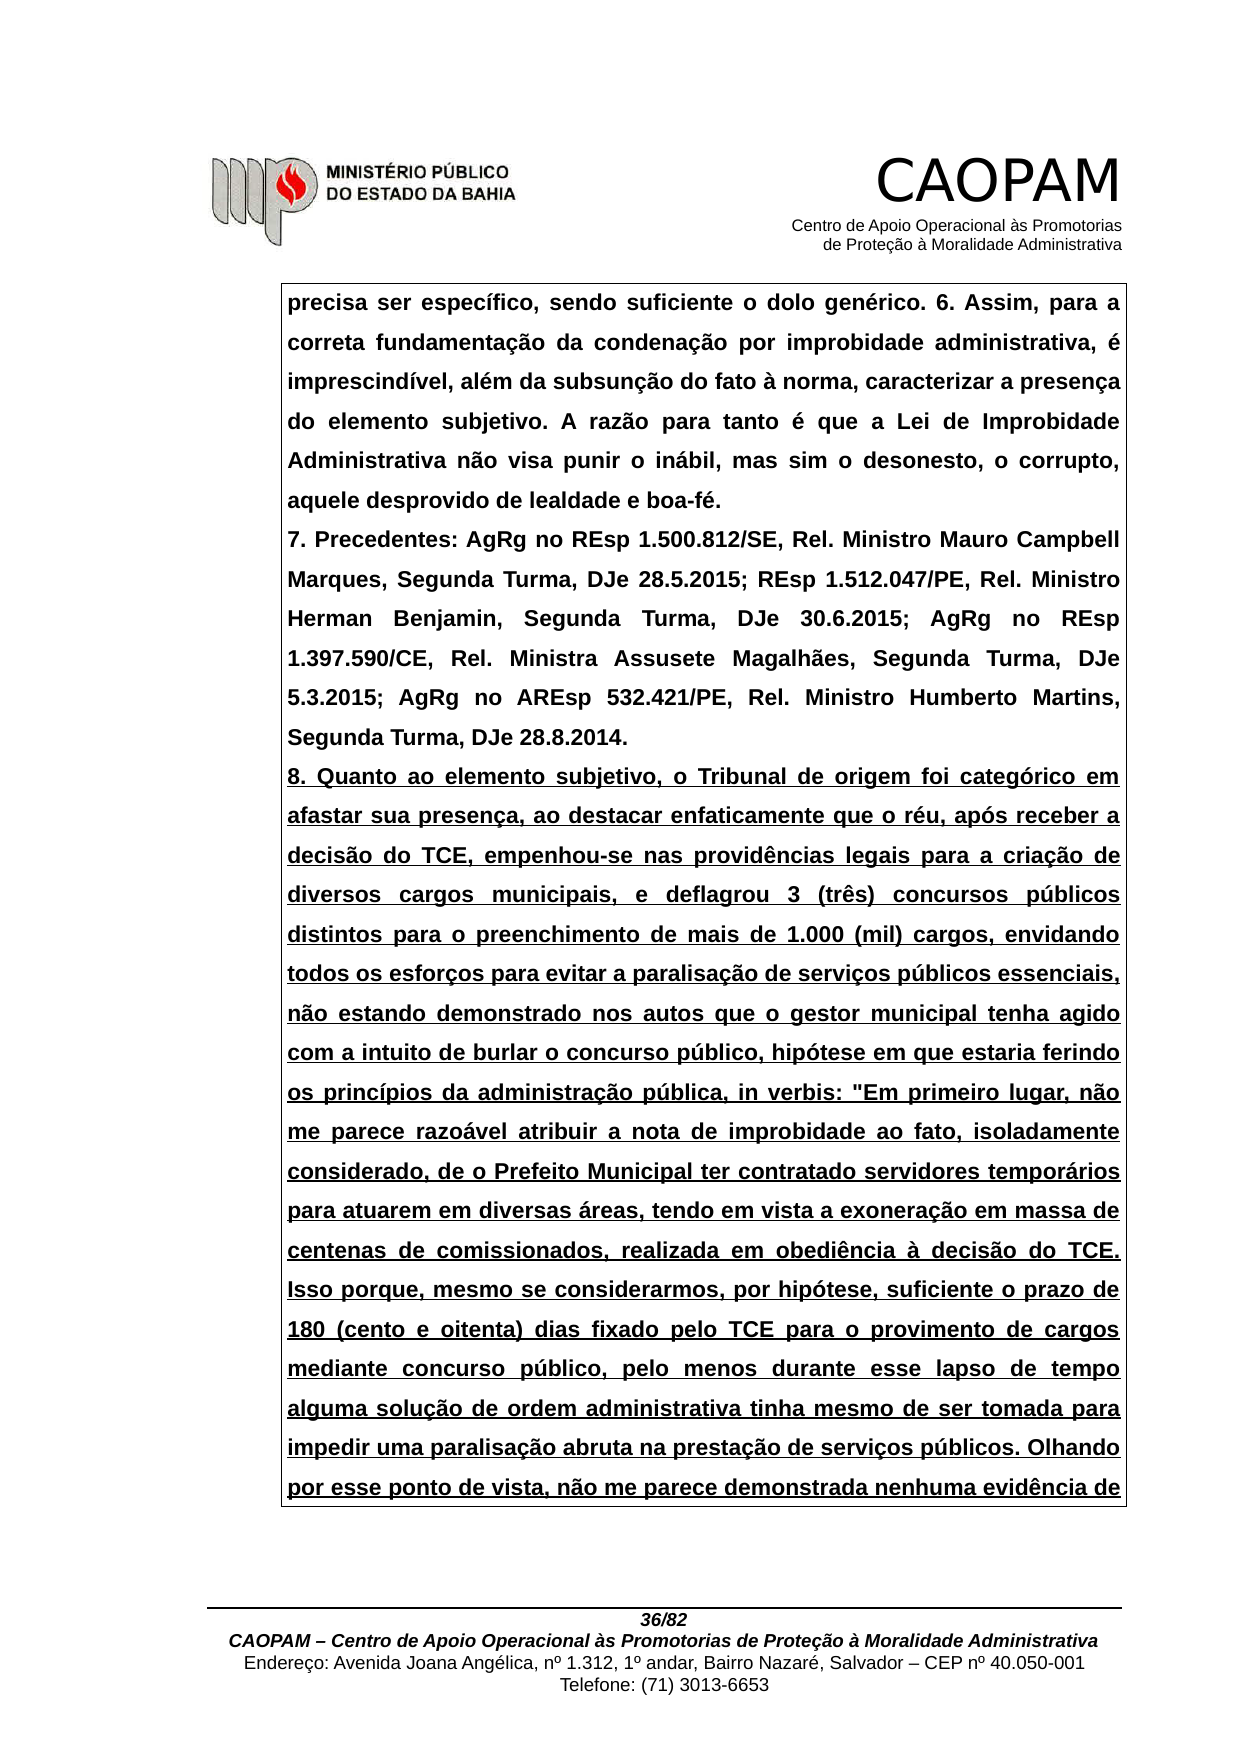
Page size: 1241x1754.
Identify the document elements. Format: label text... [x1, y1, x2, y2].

picture [200, 153, 535, 253]
table_header precisa ser específico, sendo suficiente o dolo genérico. 6. Assim, para a correta fundamentação da condenação por improbidade administrativa, é imprescindível, além da subsunção do fato à norma, caracterizar a presença do elemento subjetivo. A razão para tanto é que a Lei de Improbidade Administrativa não visa punir o inábil, mas sim o desonesto, o corrupto, aquele desprovido de lealdade e boa-fé. 7. Precedentes: AgRg no REsp 1.500.812/SE, Rel. Ministro Mauro Campbell Marques, Segunda Turma, DJe 28.5.2015; REsp 1.512.047/PE, Rel. Ministro Herman Benjamin, Segunda Turma, DJe 30.6.2015; AgRg no REsp 1.397.590/CE, Rel. Ministra Assusete Magalhães, Segunda Turma, DJe 5.3.2015; AgRg no AREsp 532.421/PE, Rel. Ministro Humberto Martins, Segunda Turma, DJe 28.8.2014. 8. Quanto ao elemento subjetivo, o Tribunal de origem foi categórico em afastar sua presença, ao destacar enfaticamente que o réu, após receber a decisão do TCE, empenhou-se nas providências legais para a criação de diversos cargos municipais, e deflagrou 3 (três) concursos públicos distintos para o preenchimento de mais de 1.000 (mil) cargos, envidando todos os esforços para evitar a paralisação de serviços públicos essenciais, não estando demonstrado nos autos que o gestor municipal tenha agido com a intuito de burlar o concurso público, hipótese em que estaria ferindo os princípios da administração pública, in verbis: "Em primeiro lugar, não me parece razoável atribuir a nota de improbidade ao fato, isoladamente considerado, de o Prefeito Municipal ter contratado servidores temporários para atuarem em diversas áreas, tendo em vista a exoneração em massa de centenas de comissionados, realizada em obediência à decisão do TCE. Isso porque, mesmo se considerarmos, por hipótese, suficiente o prazo de 180 (cento e oitenta) dias fixado pelo TCE para o provimento de cargos mediante concurso público, pelo menos durante esse lapso de tempo alguma solução de ordem administrativa tinha mesmo de ser tomada para impedir uma paralisação abruta na prestação de serviços públicos. Olhando por esse ponto de vista, não me parece demonstrada nenhuma evidência de [282, 284, 1126, 1506]
